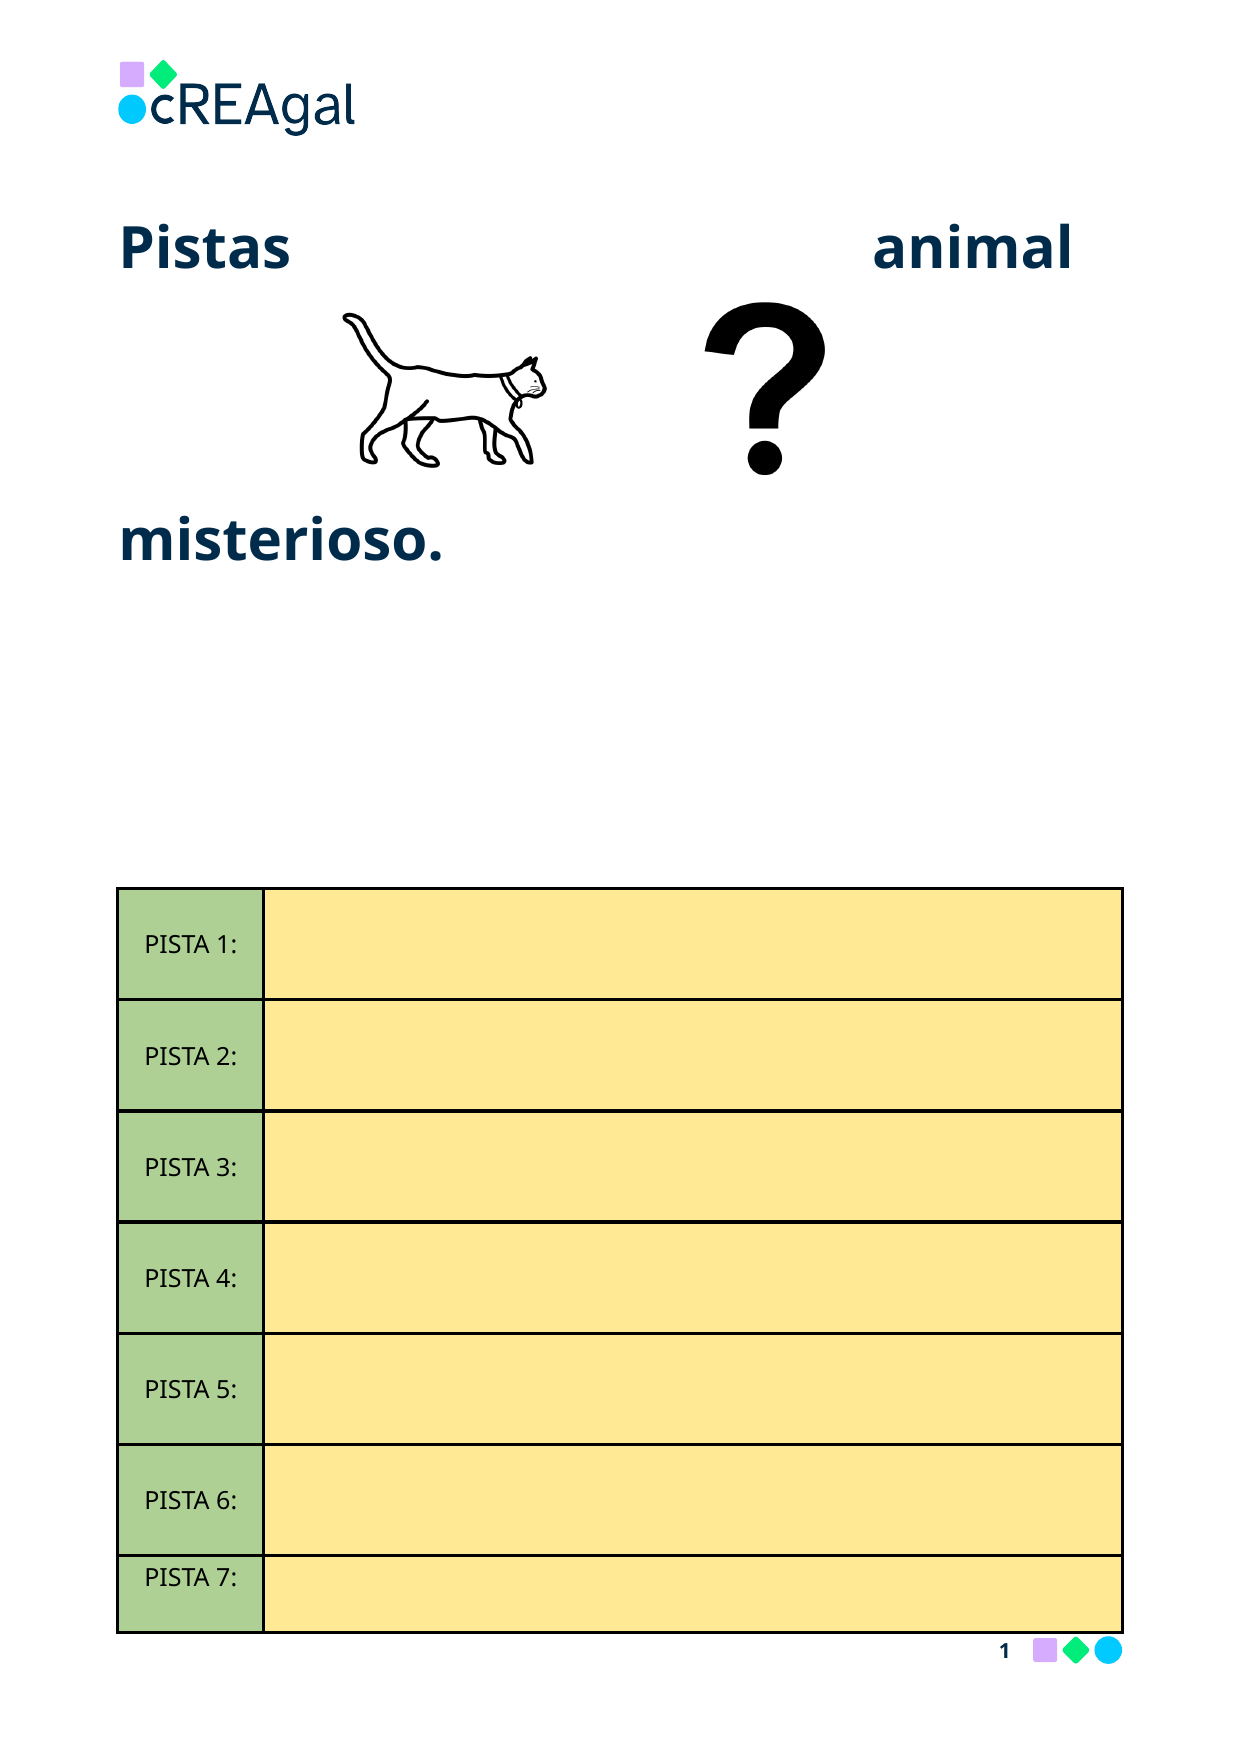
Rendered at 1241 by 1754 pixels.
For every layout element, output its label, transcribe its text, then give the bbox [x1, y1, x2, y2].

table_cell PISTA 3: [119, 1113, 262, 1220]
table_cell [265, 1557, 1121, 1631]
table_cell PISTA 6: [119, 1446, 262, 1554]
table_cell [265, 1224, 1121, 1332]
table_cell [265, 1113, 1121, 1220]
table_cell [265, 1446, 1121, 1554]
table_cell [265, 1335, 1121, 1443]
table_cell PISTA 4: [119, 1224, 262, 1332]
table_cell PISTA 5: [119, 1335, 262, 1443]
table_header [265, 890, 1121, 998]
subtitle Pistas animal misterioso. [118, 206, 1122, 578]
table_cell [265, 1001, 1121, 1109]
picture [118, 60, 355, 136]
table_cell PISTA 7: [119, 1557, 262, 1631]
table_cell PISTA 2: [119, 1001, 262, 1109]
picture [336, 281, 553, 499]
picture [657, 281, 872, 496]
table_header PISTA 1: [119, 890, 262, 998]
